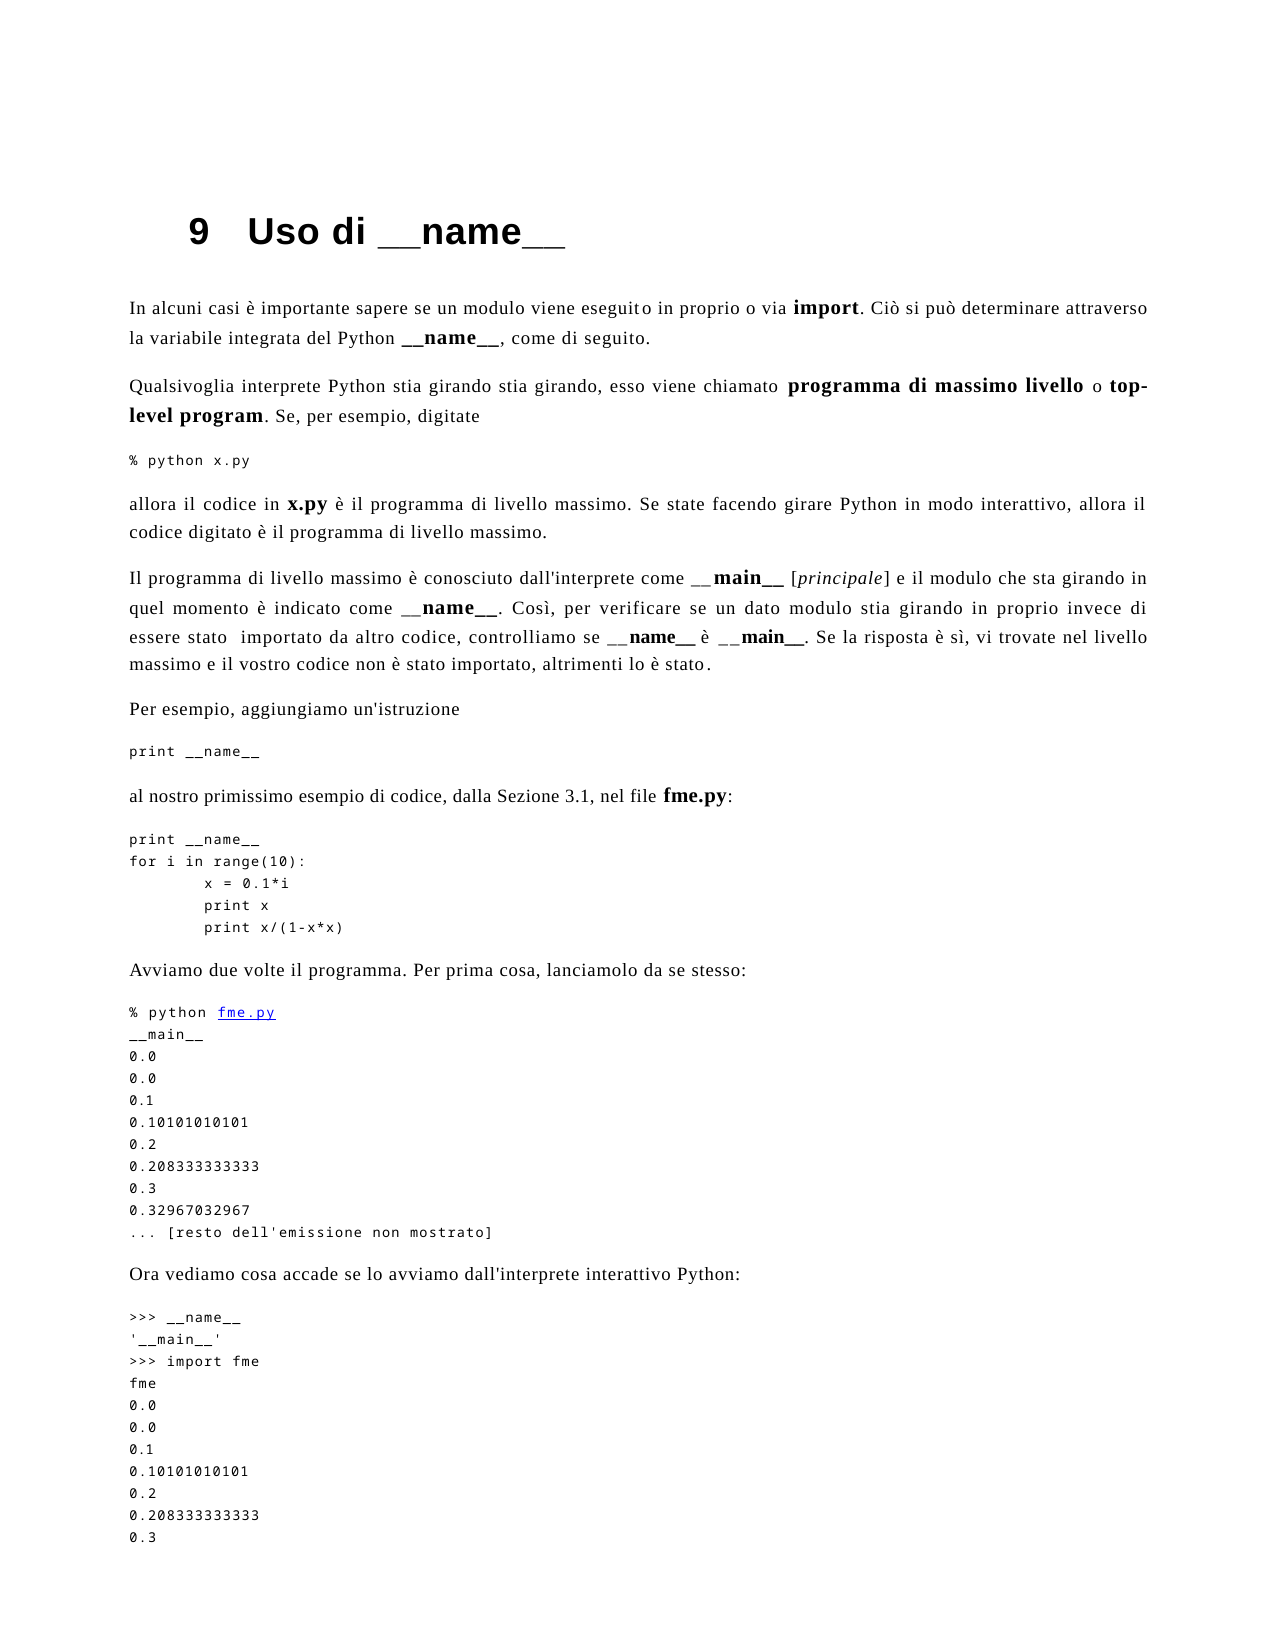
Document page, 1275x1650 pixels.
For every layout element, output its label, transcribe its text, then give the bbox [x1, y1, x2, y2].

list 0.0 [129, 1396, 1148, 1414]
text Qualsivoglia interprete Python stia girando stia girando, esso viene chiamato programma di massimo livello o top-level program. Se, per esempio, digitate [129, 373, 1148, 427]
list 0.10101010101 [129, 1462, 1148, 1480]
list print __name__ [129, 830, 1148, 849]
list print x [129, 896, 1148, 914]
list % python x.py [129, 451, 1148, 469]
list >>> import fme [129, 1352, 1148, 1370]
list 0.2 [129, 1484, 1148, 1502]
list 0.1 [129, 1091, 1148, 1109]
list 0.10101010101 [129, 1113, 1148, 1131]
list print __name__ [129, 742, 1148, 761]
text allora il codice in x.py è il programma di livello massimo. Se state facendo girare Python in modo interattivo, allora il codice digitato è il programma di livello massimo. [129, 491, 1148, 542]
list 0.0 [129, 1047, 1148, 1066]
text al nostro primissimo esempio di codice, dalla Sezione 3.1, nel file fme.py: [129, 782, 1148, 807]
list 0.0 [129, 1069, 1148, 1087]
list 0.3 [129, 1179, 1148, 1197]
text Per esempio, aggiungiamo un'istruzione [129, 697, 1148, 719]
list >>> __name__ [129, 1308, 1148, 1326]
list '__main__' [129, 1330, 1148, 1348]
list 0.2 [129, 1135, 1148, 1153]
list 0.3 [129, 1528, 1148, 1546]
text Il programma di livello massimo è conosciuto dall'interprete come __main__ [principale] e il modulo che sta girando in quel momento è indicato come __name__. Così, per verificare se un dato modulo stia girando in proprio invece di essere stato importato da altro codice, controlliamo se __name__ è __main__. Se la risposta è sì, vi trovate nel livello massimo e il vostro codice non è stato importato, altrimenti lo è stato. [129, 565, 1148, 674]
list ... [resto dell'emissione non mostrato] [129, 1223, 1148, 1241]
list 0.0 [129, 1418, 1148, 1436]
text Ora vediamo cosa accade se lo avviamo dall'interprete interattivo Python: [129, 1263, 1148, 1285]
list 0.1 [129, 1440, 1148, 1458]
subtitle Uso di __name__ [188, 209, 1148, 252]
list print x/(1-x*x) [129, 918, 1148, 937]
list % python fme.py [129, 1003, 1148, 1022]
text Avviamo due volte il programma. Per prima cosa, lanciamolo da se stesso: [129, 958, 1148, 980]
text In alcuni casi è importante sapere se un modulo viene eseguito in proprio o via import. Ciò si può determinare attraverso la variabile integrata del Python __name__, come di seguito. [129, 295, 1148, 349]
list x = 0.1*i [129, 874, 1148, 893]
list for i in range(10): [129, 852, 1148, 871]
list 0.208333333333 [129, 1157, 1148, 1175]
list 0.32967032967 [129, 1201, 1148, 1219]
list 0.208333333333 [129, 1506, 1148, 1524]
list __main__ [129, 1025, 1148, 1043]
list fme [129, 1374, 1148, 1392]
